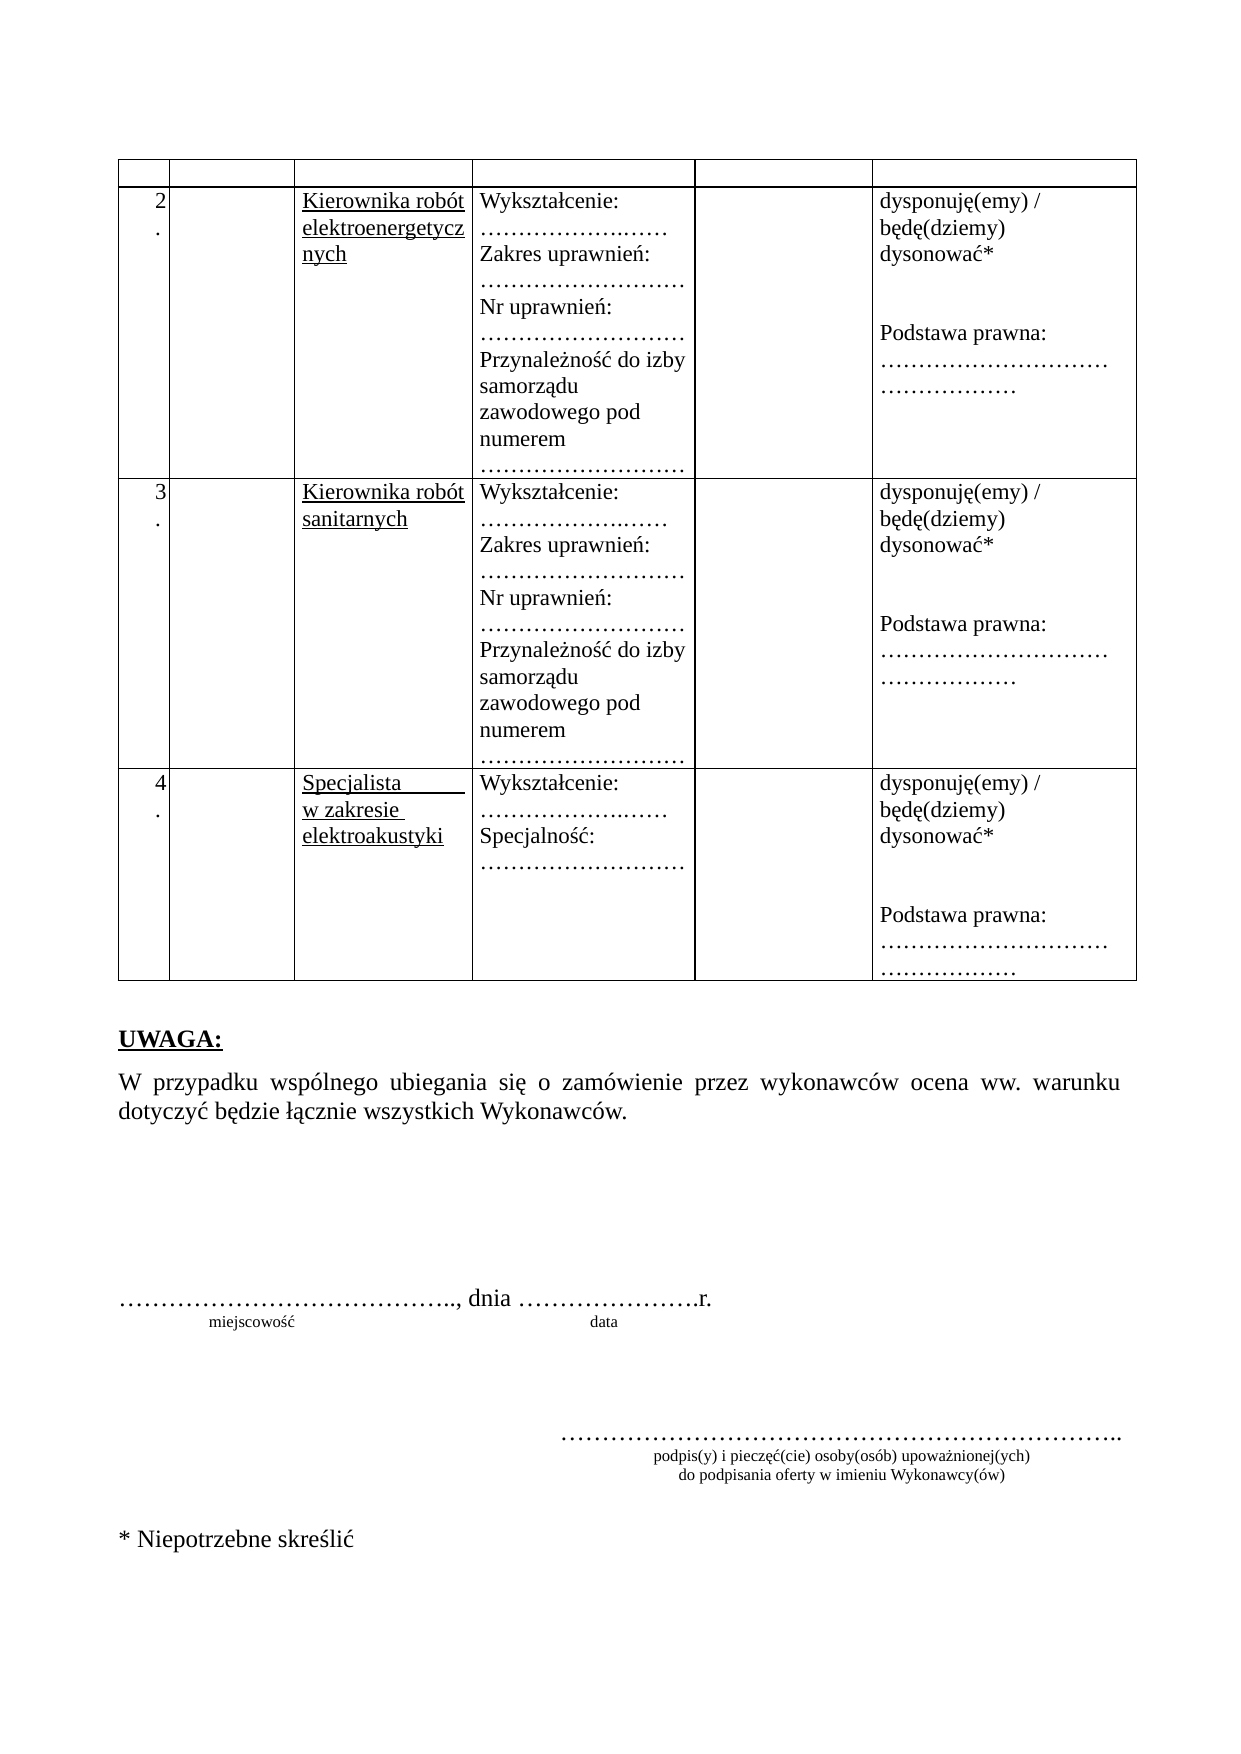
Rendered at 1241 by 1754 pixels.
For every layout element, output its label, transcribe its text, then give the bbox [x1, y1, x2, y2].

table_cell dysponuję(emy) / będę(dziemy) dysonować* Podstawa prawna: ………………………………………… [873, 479, 1136, 768]
table_cell [170, 160, 294, 186]
table_cell Kierownika robót sanitarnych [295, 479, 472, 768]
table_cell [696, 160, 872, 186]
table_cell Kierownika robót elektroenergetycznych [295, 188, 472, 477]
table_cell [696, 769, 872, 980]
table_cell [170, 769, 294, 980]
table_cell Wykształcenie: ……………….…… Zakres uprawnień: ……………………… Nr uprawnień: ……………………… Przynależność do izby samorządu zawodowego pod numerem ……………………… [473, 188, 694, 477]
table_cell [696, 479, 872, 768]
table_cell [696, 188, 872, 477]
table_cell [473, 160, 694, 186]
table_cell [119, 160, 169, 186]
table_cell dysponuję(emy) / będę(dziemy) dysonować* Podstawa prawna: ………………………………………… [873, 769, 1136, 980]
table_cell [873, 160, 1136, 186]
table_cell Specjalista w zakresie elektroakustyki [295, 769, 472, 980]
text do podpisania oferty w imieniu Wykonawcy(ów) [487, 1465, 1122, 1484]
text ………………………………….., dnia ………………….r. [118, 1283, 1122, 1312]
text miejscowość data [118, 1312, 1122, 1331]
table_cell Wykształcenie: ……………….…… Zakres uprawnień: ……………………… Nr uprawnień: ……………………… Przynależność do izby samorządu zawodowego pod numerem ……………………… [473, 479, 694, 768]
table_cell [295, 160, 472, 186]
table_cell [119, 188, 169, 477]
table_cell [170, 188, 294, 477]
text UWAGA: [118, 1024, 1122, 1053]
text ………………………………………………………….. [487, 1417, 1122, 1446]
table_cell [119, 769, 169, 980]
text podpis(y) i pieczęć(cie) osoby(osób) upoważnionej(ych) [487, 1446, 1122, 1465]
table_cell [170, 479, 294, 768]
text * Niepotrzebne skreślić [118, 1524, 1122, 1552]
text W przypadku wspólnego ubiegania się o zamówienie przez wykonawców ocena ww. warunku dotyczyć będzie łącznie wszystkich Wykonawców. [118, 1067, 1122, 1125]
table_cell Wykształcenie: ……………….…… Specjalność: ……………………… [473, 769, 694, 980]
table_cell dysponuję(emy) / będę(dziemy) dysonować* Podstawa prawna: ………………………………………… [873, 188, 1136, 477]
table_cell [119, 479, 169, 768]
